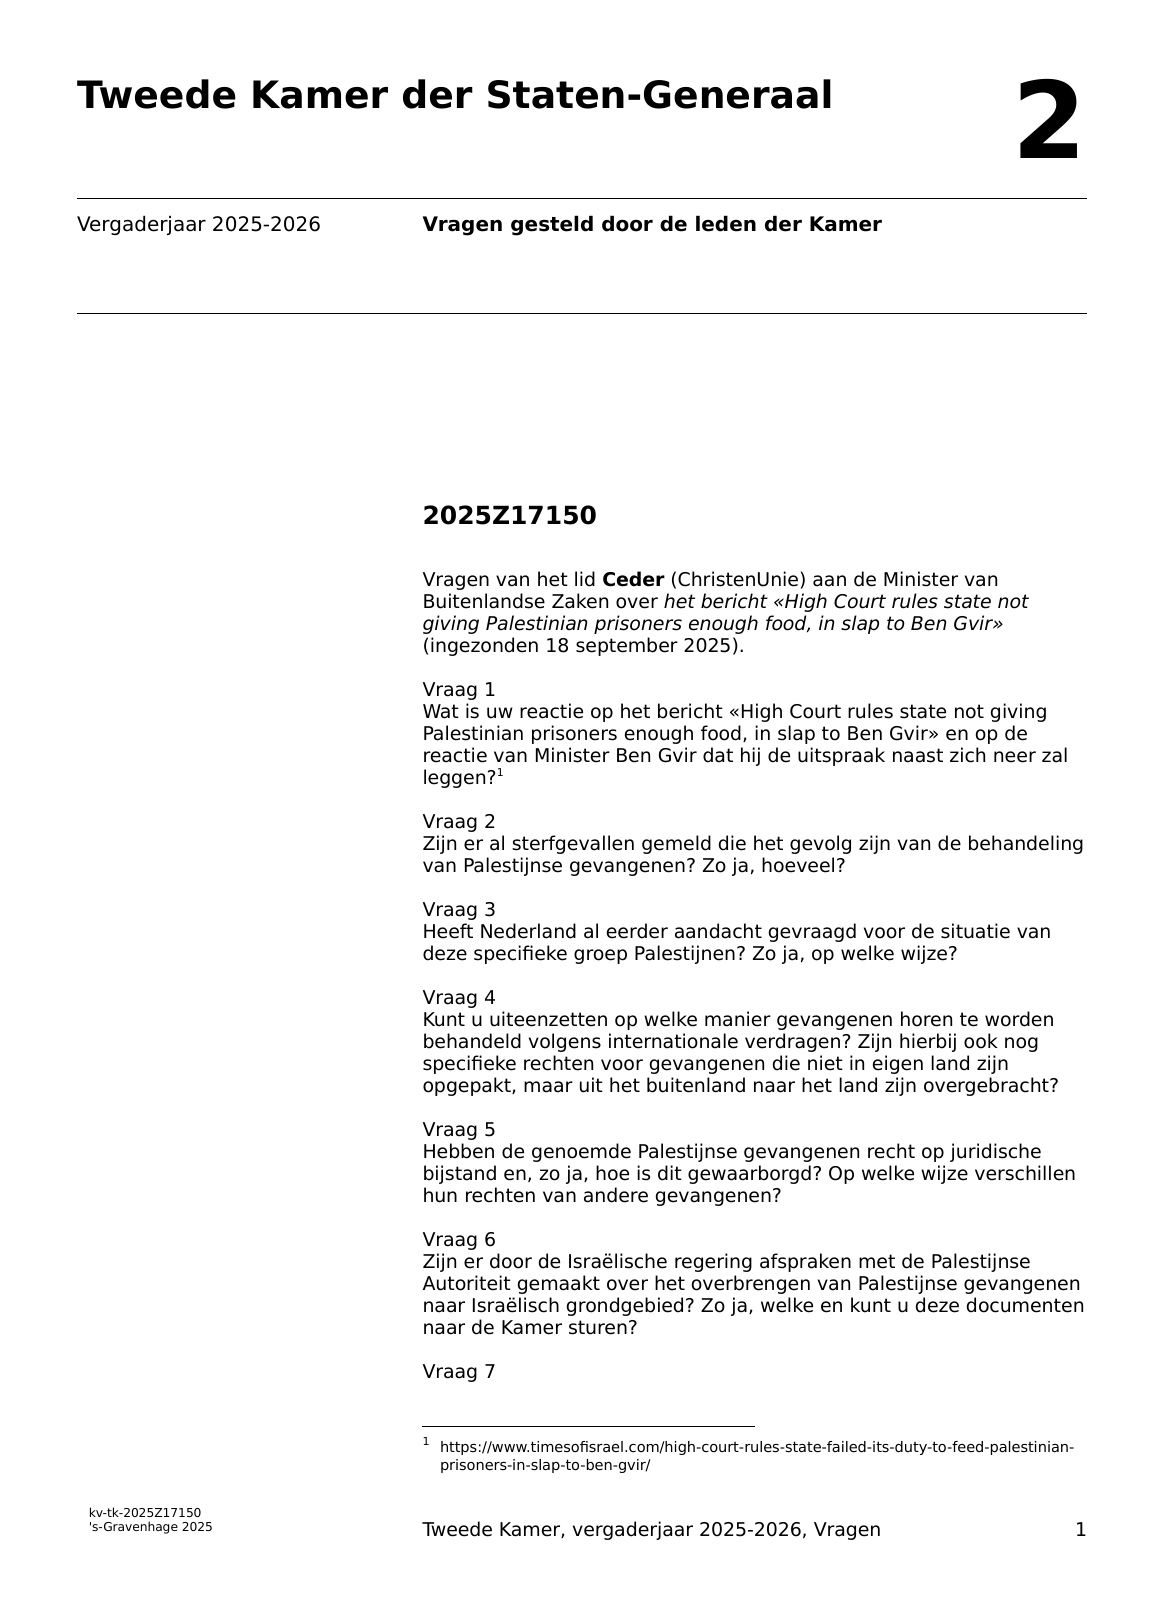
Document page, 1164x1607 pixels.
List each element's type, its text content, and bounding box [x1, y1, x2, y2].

table_cell Vergaderjaar 2025-2026 [77, 199, 422, 313]
text 2025Z17150 [422, 501, 1087, 531]
text Vraag 7 [422, 1361, 1087, 1383]
text Zijn er door de Israëlische regering afspraken met de Palestijnse Autoriteit gemaakt over het overbrengen van Palestijnse gevangenen naar Israëlisch grondgebied? Zo ja, welke en kunt u deze documenten naar de Kamer sturen? [422, 1251, 1087, 1339]
text Vraag 4 [422, 987, 1087, 1009]
text Hebben de genoemde Palestijnse gevangenen recht op juridische bijstand en, zo ja, hoe is dit gewaarborgd? Op welke wijze verschillen hun rechten van andere gevangenen? [422, 1141, 1087, 1207]
text Vraag 2 [422, 811, 1087, 833]
table_header Tweede Kamer der Staten-Generaal [77, 59, 886, 198]
text Heeft Nederland al eerder aandacht gevraagd voor de situatie van deze specifieke groep Palestijnen? Zo ja, op welke wijze? [422, 921, 1087, 965]
text kv-tk-2025Z17150 [88, 1506, 323, 1520]
text Vraag 5 [422, 1119, 1087, 1141]
text Vraag 3 [422, 899, 1087, 921]
text Vraag 1 [422, 679, 1087, 701]
text 's-Gravenhage 2025 [88, 1520, 323, 1534]
table_header 2 [886, 59, 1087, 198]
text Kunt u uiteenzetten op welke manier gevangenen horen te worden behandeld volgens internationale verdragen? Zijn hierbij ook nog specifieke rechten voor gevangenen die niet in eigen land zijn opgepakt, maar uit het buitenland naar het land zijn overgebracht? [422, 1009, 1087, 1097]
text Vragen van het lid Ceder (ChristenUnie) aan de Minister van Buitenlandse Zaken over het bericht «High Court rules state not giving Palestinian prisoners enough food, in slap to Ben Gvir» (ingezonden 18 september 2025). [422, 569, 1087, 657]
text Wat is uw reactie op het bericht «High Court rules state not giving Palestinian prisoners enough food, in slap to Ben Gvir» en op de reactie van Minister Ben Gvir dat hij de uitspraak naast zich neer zal leggen? [422, 701, 1087, 789]
table_cell Vragen gesteld door de leden der Kamer [422, 199, 1087, 313]
text Zijn er al sterfgevallen gemeld die het gevolg zijn van de behandeling van Palestijnse gevangenen? Zo ja, hoeveel? [422, 833, 1087, 877]
text https://www.timesofisrael.com/high-court-rules-state-failed-its-duty-to-feed-palestinian-prisoners-in-slap-to-ben-gvir/ [422, 1435, 1087, 1474]
text Vraag 6 [422, 1229, 1087, 1251]
